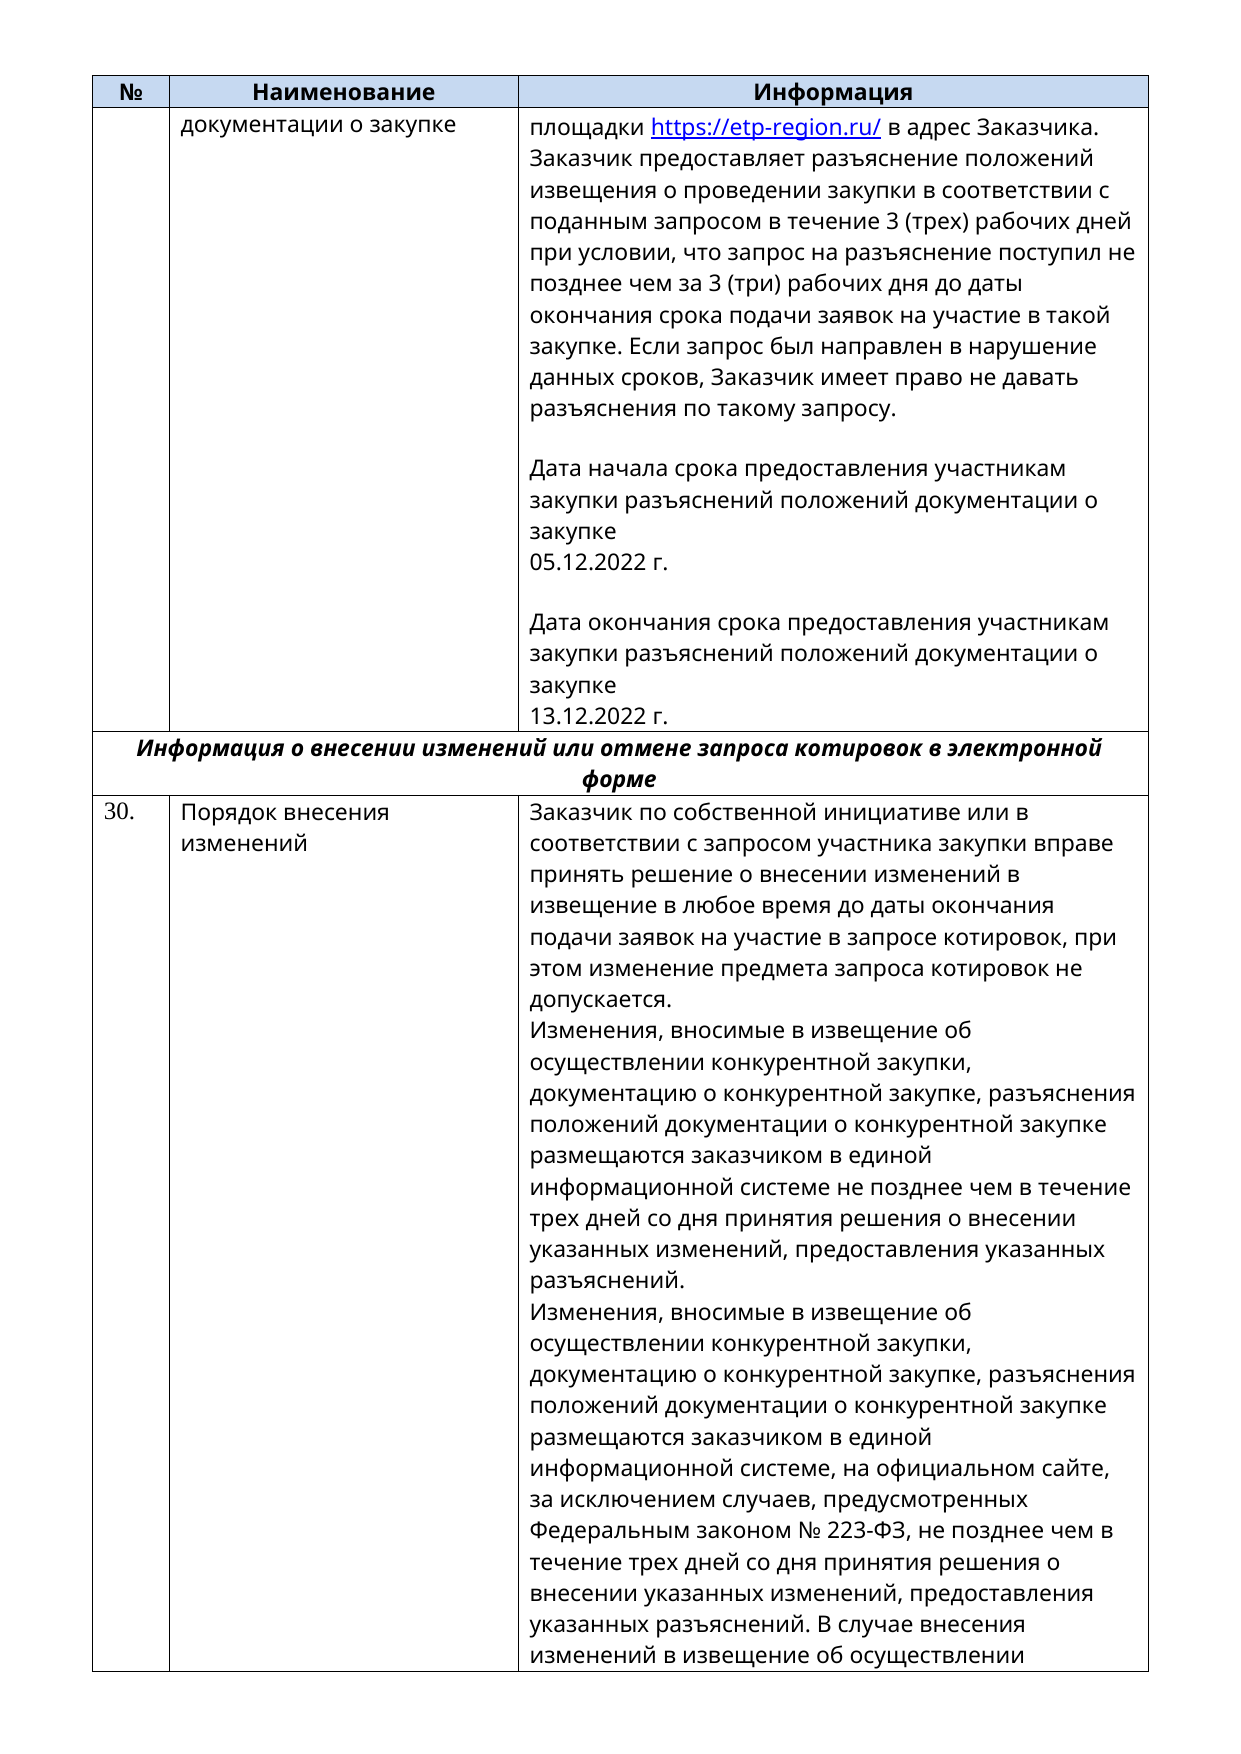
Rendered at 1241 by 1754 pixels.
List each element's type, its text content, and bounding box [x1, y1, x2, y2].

table_cell [93, 108, 169, 731]
table_cell Информация о внесении изменений или отмене запроса котировок в электронной форме [93, 732, 1148, 795]
table_cell Порядок внесения изменений [170, 796, 518, 1671]
table_header Информация [519, 76, 1148, 107]
table_header Наименование [170, 76, 518, 107]
table_cell документации о закупке [170, 108, 518, 731]
table_header № [93, 76, 169, 107]
table_cell площадки https://etp-region.ru/ в адрес Заказчика. Заказчик предоставляет разъяснение положений извещения о проведении закупки в соответствии с поданным запросом в течение 3 (трех) рабочих дней при условии, что запрос на разъяснение поступил не позднее чем за 3 (три) рабочих дня до даты окончания срока подачи заявок на участие в такой закупке. Если запрос был направлен в нарушение данных сроков, Заказчик имеет право не давать разъяснения по такому запросу. Дата начала срока предоставления участникам закупки разъяснений положений документации о закупке 05.12.2022 г. Дата окончания срока предоставления участникам закупки разъяснений положений документации о закупке 13.12.2022 г. [519, 108, 1148, 731]
table_cell [93, 796, 169, 1671]
table_cell Заказчик по собственной инициативе или в соответствии с запросом участника закупки вправе принять решение о внесении изменений в извещение в любое время до даты окончания подачи заявок на участие в запросе котировок, при этом изменение предмета запроса котировок не допускается. Изменения, вносимые в извещение об осуществлении конкурентной закупки, документацию о конкурентной закупке, разъяснения положений документации о конкурентной закупке размещаются заказчиком в единой информационной системе не позднее чем в течение трех дней со дня принятия решения о внесении указанных изменений, предоставления указанных разъяснений. Изменения, вносимые в извещение об осуществлении конкурентной закупки, документацию о конкурентной закупке, разъяснения положений документации о конкурентной закупке размещаются заказчиком в единой информационной системе, на официальном сайте, за исключением случаев, предусмотренных Федеральным законом № 223-ФЗ, не позднее чем в течение трех дней со дня принятия решения о внесении указанных изменений, предоставления указанных разъяснений. В случае внесения изменений в извещение об осуществлении [519, 796, 1148, 1671]
